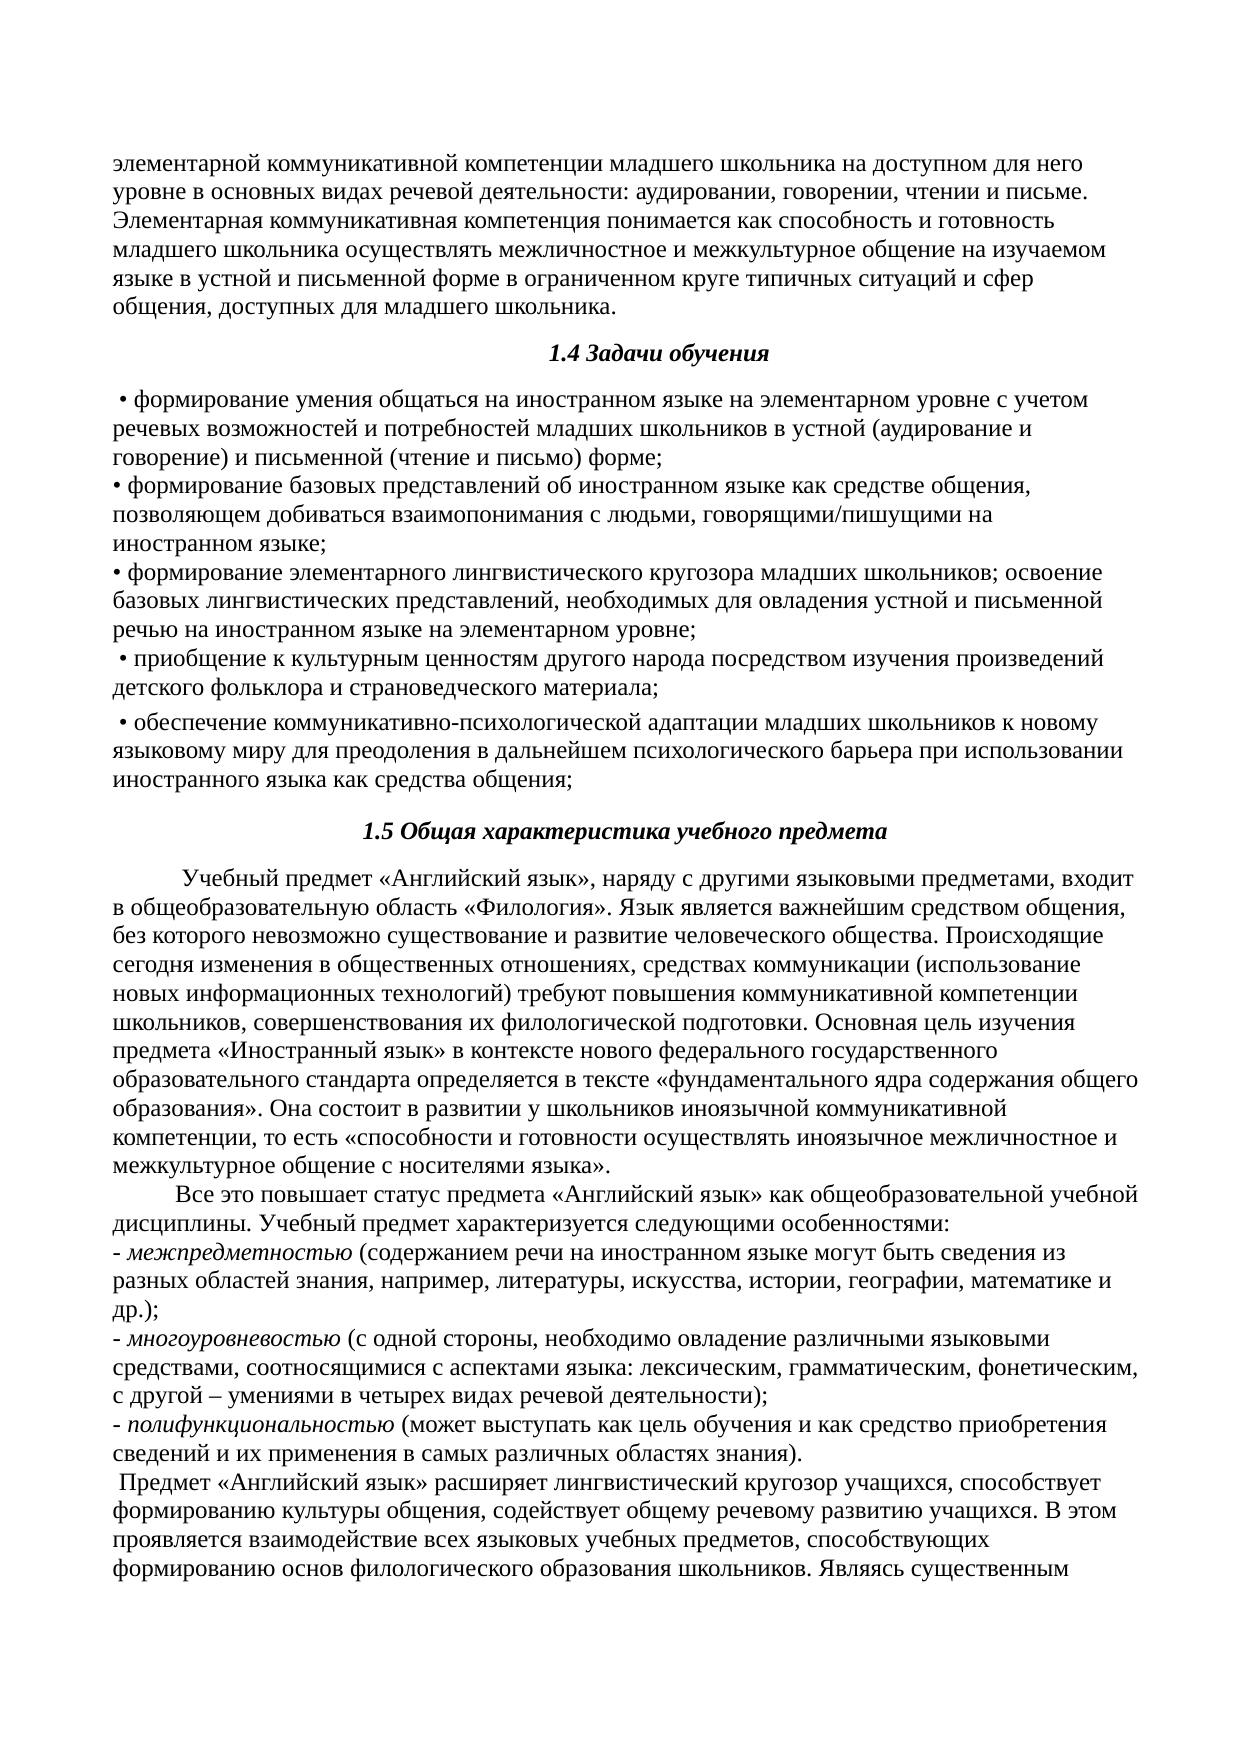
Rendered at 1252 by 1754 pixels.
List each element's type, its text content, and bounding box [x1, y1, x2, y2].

text - межпредметностью (содержанием речи на иностранном языке могут быть сведения из разных областей знания, например, литературы, искусства, истории, географии, математике и др.); [112, 1237, 1139, 1323]
text • формирование базовых представлений об иностранном языке как средстве общения, позволяющем добиваться взаимопонимания с людьми, говорящими/пишущими на иностранном языке; [112, 471, 1139, 557]
text • формирование элементарного лингвистического кругозора младших школьников; освоение базовых лингвистических представлений, необходимых для овладения устной и письменной речью на иностранном языке на элементарном уровне; [112, 557, 1139, 643]
text • приобщение к культурным ценностям другого народа посредством изучения произведений детского фольклора и страноведческого материала; [112, 643, 1139, 701]
text - полифункциональностью (может выступать как цель обучения и как средство приобретения сведений и их применения в самых различных областях знания). [112, 1409, 1139, 1467]
text • обеспечение коммуникативно-психологической адаптации младших школьников к новому языковому миру для преодоления в дальнейшем психологического барьера при использовании иностранного языка как средства общения; [112, 707, 1139, 793]
text элементарной коммуникативной компетенции младшего школьника на доступном для него уровне в основных видах речевой деятельности: аудировании, говорении, чтении и письме. Элементарная коммуникативная компетенция понимается как способность и готовность младшего школьника осуществлять межличностное и межкультурное общение на изучаемом языке в устной и письменной форме в ограниченном круге типичных ситуаций и сфер общения, доступных для младшего школьника. [112, 148, 1139, 320]
text Все это повышает статус предмета «Английский язык» как общеобразовательной учебной дисциплины. Учебный предмет характеризуется следующими особенностями: [112, 1179, 1139, 1237]
text Предмет «Английский язык» расширяет лингвистический кругозор учащихся, способствует формированию культуры общения, содействует общему речевому развитию учащихся. В этом проявляется взаимодействие всех языковых учебных предметов, способствующих формированию основ филологического образования школьников. Являясь существенным [112, 1467, 1139, 1582]
text 1.5 Общая характеристика учебного предмета [112, 816, 1139, 845]
text Учебный предмет «Английский язык», наряду с другими языковыми предметами, входит в общеобразовательную область «Филология». Язык является важнейшим средством общения, без которого невозможно существование и развитие человеческого общества. Происходящие сегодня изменения в общественных отношениях, средствах коммуникации (использование новых информационных технологий) требуют повышения коммуникативной компетенции школьников, совершенствования их филологической подготовки. Основная цель изучения предмета «Иностранный язык» в контексте нового федерального государственного образовательного стандарта определяется в тексте «фундаментального ядра содержания общего образования». Она состоит в развитии у школьников иноязычной коммуникативной компетенции, то есть «способности и готовности осуществлять иноязычное межличностное и межкультурное общение с носителями языка». [112, 863, 1139, 1179]
text • формирование умения общаться на иностранном языке на элементарном уровне с учетом речевых возможностей и потребностей младших школьников в устной (аудирование и говорение) и письменной (чтение и письмо) форме; [112, 384, 1139, 471]
text - многоуровневостью (с одной стороны, необходимо овладение различными языковыми средствами, соотносящимися с аспектами языка: лексическим, грамматическим, фонетическим, с другой – умениями в четырех видах речевой деятельности); [112, 1323, 1139, 1409]
text 1.4 Задачи обучения [112, 338, 1139, 367]
